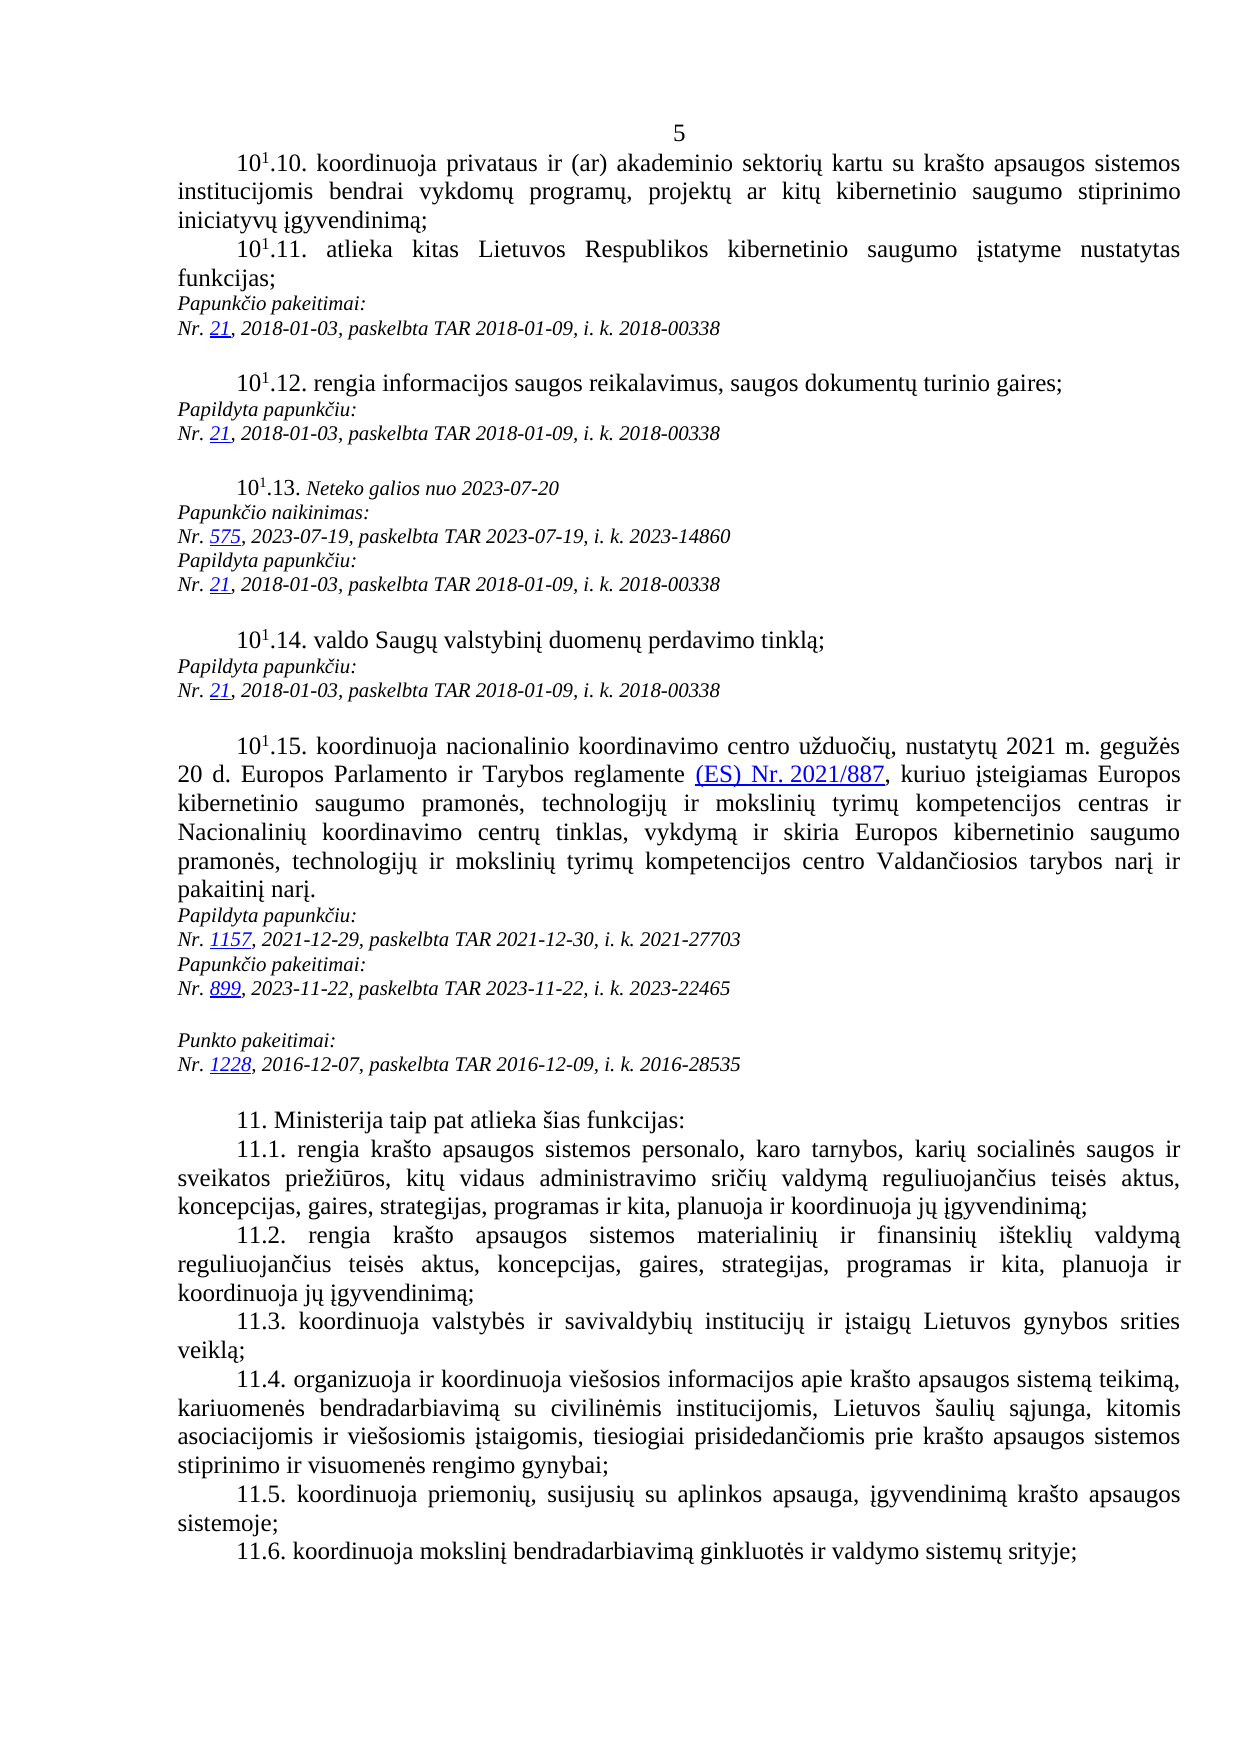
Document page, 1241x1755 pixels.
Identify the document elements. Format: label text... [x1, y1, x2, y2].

text Punkto pakeitimai: [177, 1028, 1181, 1052]
text 11.2. rengia krašto apsaugos sistemos materialinių ir finansinių išteklių valdymą reguliuojančius teisės aktus, koncepcijas, gaires, strategijas, programas ir kita, planuoja ir koordinuoja jų įgyvendinimą; [177, 1220, 1181, 1306]
text Papunkčio naikinimas: [177, 500, 1181, 524]
text 11. Ministerija taip pat atlieka šias funkcijas: [177, 1105, 1181, 1134]
text 101.13. Neteko galios nuo 2023-07-20 [177, 474, 1181, 500]
text 11.4. organizuoja ir koordinuoja viešosios informacijos apie krašto apsaugos sistemą teikimą, kariuomenės bendradarbiavimą su civilinėmis institucijomis, Lietuvos šaulių sąjunga, kitomis asociacijomis ir viešosiomis įstaigomis, tiesiogiai prisidedančiomis prie krašto apsaugos sistemos stiprinimo ir visuomenės rengimo gynybai; [177, 1364, 1181, 1479]
text Nr. 1228, 2016-12-07, paskelbta TAR 2016-12-09, i. k. 2016-28535 [177, 1052, 1181, 1076]
text 101.12. rengia informacijos saugos reikalavimus, saugos dokumentų turinio gaires; [177, 368, 1181, 397]
text Papildyta papunkčiu: [177, 903, 1181, 927]
text Papunkčio pakeitimai: [177, 291, 1181, 315]
text Nr. 21, 2018-01-03, paskelbta TAR 2018-01-09, i. k. 2018-00338 [177, 315, 1181, 339]
text Nr. 21, 2018-01-03, paskelbta TAR 2018-01-09, i. k. 2018-00338 [177, 421, 1181, 445]
text Nr. 21, 2018-01-03, paskelbta TAR 2018-01-09, i. k. 2018-00338 [177, 572, 1181, 596]
text 11.1. rengia krašto apsaugos sistemos personalo, karo tarnybos, karių socialinės saugos ir sveikatos priežiūros, kitų vidaus administravimo sričių valdymą reguliuojančius teisės aktus, koncepcijas, gaires, strategijas, programas ir kita, planuoja ir koordinuoja jų įgyvendinimą; [177, 1134, 1181, 1220]
text Nr. 21, 2018-01-03, paskelbta TAR 2018-01-09, i. k. 2018-00338 [177, 678, 1181, 702]
text 101.10. koordinuoja privataus ir (ar) akademinio sektorių kartu su krašto apsaugos sistemos institucijomis bendrai vykdomų programų, projektų ar kitų kibernetinio saugumo stiprinimo iniciatyvų įgyvendinimą; [177, 148, 1181, 234]
text Papildyta papunkčiu: [177, 654, 1181, 678]
text Papildyta papunkčiu: [177, 548, 1181, 572]
text 11.3. koordinuoja valstybės ir savivaldybių institucijų ir įstaigų Lietuvos gynybos srities veiklą; [177, 1306, 1181, 1364]
text 101.14. valdo Saugų valstybinį duomenų perdavimo tinklą; [177, 625, 1181, 654]
text 101.15. koordinuoja nacionalinio koordinavimo centro užduočių, nustatytų 2021 m. gegužės 20 d. Europos Parlamento ir Tarybos reglamente (ES) Nr. 2021/887, kuriuo įsteigiamas Europos kibernetinio saugumo pramonės, technologijų ir mokslinių tyrimų kompetencijos centras ir Nacionalinių koordinavimo centrų tinklas, vykdymą ir skiria Europos kibernetinio saugumo pramonės, technologijų ir mokslinių tyrimų kompetencijos centro Valdančiosios tarybos narį ir pakaitinį narį. [177, 731, 1181, 903]
text 11.5. koordinuoja priemonių, susijusių su aplinkos apsauga, įgyvendinimą krašto apsaugos sistemoje; [177, 1479, 1181, 1536]
text Nr. 575, 2023-07-19, paskelbta TAR 2023-07-19, i. k. 2023-14860 [177, 524, 1181, 548]
text Nr. 1157, 2021-12-29, paskelbta TAR 2021-12-30, i. k. 2021-27703 [177, 927, 1181, 951]
text Papildyta papunkčiu: [177, 397, 1181, 421]
text Papunkčio pakeitimai: [177, 951, 1181, 976]
text Nr. 899, 2023-11-22, paskelbta TAR 2023-11-22, i. k. 2023-22465 [177, 976, 1181, 999]
text 101.11. atlieka kitas Lietuvos Respublikos kibernetinio saugumo įstatyme nustatytas funkcijas; [177, 234, 1181, 291]
text 11.6. koordinuoja mokslinį bendradarbiavimą ginkluotės ir valdymo sistemų srityje; [177, 1536, 1181, 1565]
